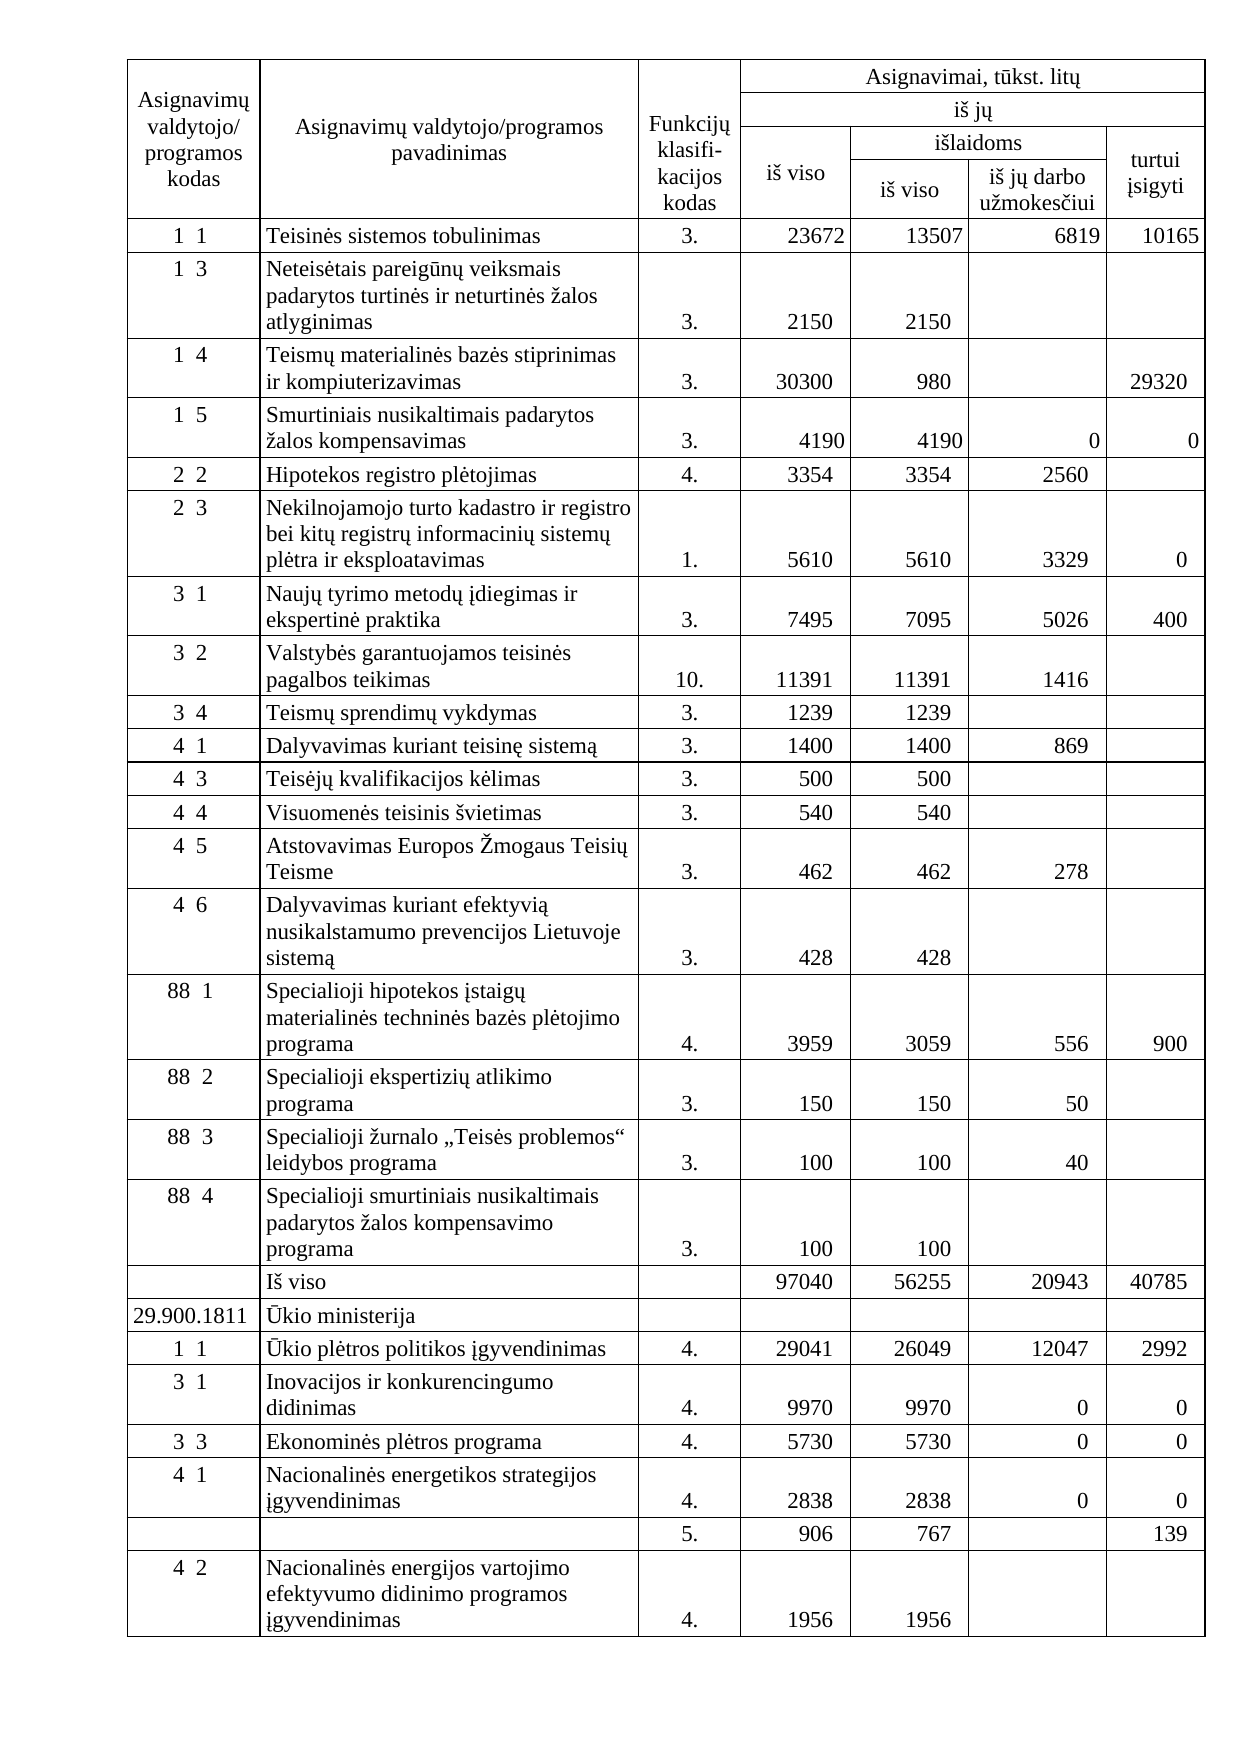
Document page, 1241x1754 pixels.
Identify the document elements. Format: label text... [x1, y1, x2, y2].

table_cell iš jų darbo užmokesčiui [969, 160, 1106, 218]
table_cell 5026 [969, 577, 1106, 635]
table_cell 2560 [969, 458, 1106, 490]
table_cell 29320 [1107, 339, 1204, 397]
table_cell [639, 1299, 740, 1331]
table_cell 1. [639, 491, 740, 576]
table_cell [969, 1180, 1106, 1264]
table_cell 88 1 [128, 975, 259, 1059]
table_cell 4 6 [128, 889, 259, 973]
table_cell Dalyvavimas kuriant teisinę sistemą [261, 729, 638, 761]
table_cell 150 [741, 1060, 850, 1119]
table_cell 30300 [741, 339, 850, 397]
table_cell 1 3 [128, 253, 259, 337]
table_cell 5. [639, 1518, 740, 1550]
table_cell 462 [741, 829, 850, 887]
table_cell 4. [639, 975, 740, 1059]
table_cell 3. [639, 1120, 740, 1178]
table_cell 0 [1107, 491, 1204, 576]
table_cell Ūkio ministerija [261, 1299, 638, 1331]
table_cell 50 [969, 1060, 1106, 1119]
table_cell 10165 [1107, 219, 1204, 252]
table_cell 100 [851, 1180, 968, 1264]
table_cell Naujų tyrimo metodų įdiegimas ir ekspertinė praktika [261, 577, 638, 635]
table_cell 980 [851, 339, 968, 397]
table_cell 4190 [741, 398, 850, 457]
table_cell 1956 [851, 1551, 968, 1636]
table_cell Nekilnojamojo turto kadastro ir registro bei kitų registrų informacinių sistemų plėtra ir eksploatavimas [261, 491, 638, 576]
table_cell [1107, 889, 1204, 973]
table_cell [261, 1518, 638, 1550]
table_cell 9970 [741, 1365, 850, 1424]
table_cell 500 [741, 763, 850, 795]
table_cell 0 [969, 1365, 1106, 1424]
table_cell [1107, 1299, 1204, 1331]
table_cell 5730 [741, 1425, 850, 1457]
table_cell 0 [1107, 398, 1204, 457]
table_cell 4 4 [128, 796, 259, 828]
table_cell 3. [639, 696, 740, 728]
table_cell [969, 339, 1106, 397]
table_cell 40 [969, 1120, 1106, 1178]
table_cell 1956 [741, 1551, 850, 1636]
table_cell 906 [741, 1518, 850, 1550]
table_cell 4. [639, 1458, 740, 1517]
table_cell iš viso [851, 160, 968, 218]
table_cell [969, 763, 1106, 795]
table_cell 2 2 [128, 458, 259, 490]
table_cell [969, 253, 1106, 337]
table_cell 556 [969, 975, 1106, 1059]
table_cell 150 [851, 1060, 968, 1119]
table_cell 7095 [851, 577, 968, 635]
table_cell 1400 [851, 729, 968, 761]
table_cell 2838 [741, 1458, 850, 1517]
table_cell 88 4 [128, 1180, 259, 1264]
table_cell 1 4 [128, 339, 259, 397]
table_cell 100 [851, 1120, 968, 1178]
table_cell [969, 696, 1106, 728]
table_cell Ekonominės plėtros programa [261, 1425, 638, 1457]
table_cell 4. [639, 1365, 740, 1424]
table_cell 3. [639, 796, 740, 828]
table_cell 100 [741, 1120, 850, 1178]
table_cell 3959 [741, 975, 850, 1059]
table_cell Iš viso [261, 1266, 638, 1298]
table_cell 3 1 [128, 577, 259, 635]
table_cell 11391 [741, 636, 850, 695]
table_cell 3. [639, 1060, 740, 1119]
table_cell [128, 1266, 259, 1298]
table_cell 869 [969, 729, 1106, 761]
table_cell 3. [639, 889, 740, 973]
table_cell [1107, 253, 1204, 337]
table_cell 0 [1107, 1365, 1204, 1424]
table_header Asignavimai, tūkst. litų [741, 60, 1204, 92]
table_cell 4. [639, 1425, 740, 1457]
table_cell Specialioji ekspertizių atlikimo programa [261, 1060, 638, 1119]
table_cell 40785 [1107, 1266, 1204, 1298]
table_cell 26049 [851, 1332, 968, 1364]
table_cell 29.900.1811 [128, 1299, 259, 1331]
table_cell 2838 [851, 1458, 968, 1517]
table_cell [969, 1299, 1106, 1331]
table_cell 4. [639, 1332, 740, 1364]
table_cell 2992 [1107, 1332, 1204, 1364]
table_cell 3059 [851, 975, 968, 1059]
table_cell 2150 [851, 253, 968, 337]
table_cell 540 [741, 796, 850, 828]
table_cell [128, 1518, 259, 1550]
table_cell 1239 [741, 696, 850, 728]
table_cell 88 3 [128, 1120, 259, 1178]
table_cell 3329 [969, 491, 1106, 576]
table_cell 0 [1107, 1425, 1204, 1457]
table_cell 900 [1107, 975, 1204, 1059]
table_cell 12047 [969, 1332, 1106, 1364]
table_cell 4. [639, 458, 740, 490]
table_cell Teismų materialinės bazės stiprinimas ir kompiuterizavimas [261, 339, 638, 397]
table_cell 4 3 [128, 763, 259, 795]
table_cell 23672 [741, 219, 850, 252]
table_cell [639, 1266, 740, 1298]
table_cell 4 1 [128, 729, 259, 761]
table_cell Specialioji smurtiniais nusikaltimais padarytos žalos kompensavimo programa [261, 1180, 638, 1264]
table_cell Nacionalinės energetikos strategijos įgyvendinimas [261, 1458, 638, 1517]
table_cell [1107, 1180, 1204, 1264]
table_cell 3 1 [128, 1365, 259, 1424]
table_cell 4190 [851, 398, 968, 457]
table_cell 97040 [741, 1266, 850, 1298]
table_cell 1 1 [128, 219, 259, 252]
table_cell iš viso [741, 127, 850, 218]
table_cell Hipotekos registro plėtojimas [261, 458, 638, 490]
table_cell 1 5 [128, 398, 259, 457]
table_cell 3. [639, 1180, 740, 1264]
table_cell [1107, 636, 1204, 695]
table_cell [969, 796, 1106, 828]
table_cell 3. [639, 253, 740, 337]
table_cell 3. [639, 219, 740, 252]
table_cell 3 4 [128, 696, 259, 728]
table_cell 13507 [851, 219, 968, 252]
table_cell 0 [969, 1458, 1106, 1517]
table_cell 767 [851, 1518, 968, 1550]
table_cell 462 [851, 829, 968, 887]
table_cell 7495 [741, 577, 850, 635]
table_cell [851, 1299, 968, 1331]
table_cell 100 [741, 1180, 850, 1264]
table_cell 4. [639, 1551, 740, 1636]
table_cell 3 3 [128, 1425, 259, 1457]
table_cell 500 [851, 763, 968, 795]
table_cell iš jų [741, 93, 1204, 126]
table_cell 10. [639, 636, 740, 695]
table_cell 1 1 [128, 1332, 259, 1364]
table_cell 139 [1107, 1518, 1204, 1550]
table_header Asignavimų valdytojo/ programos kodas [128, 60, 259, 218]
table_cell 0 [1107, 1458, 1204, 1517]
table_cell 0 [969, 398, 1106, 457]
table_cell Smurtiniais nusikaltimais padarytos žalos kompensavimas [261, 398, 638, 457]
table_cell išlaidoms [851, 127, 1106, 159]
table_cell 5730 [851, 1425, 968, 1457]
table_cell 2 3 [128, 491, 259, 576]
table_header Funkcijų klasifi­kacijos kodas [639, 60, 740, 218]
table_cell [1107, 829, 1204, 887]
table_cell 3. [639, 339, 740, 397]
table_cell Visuomenės teisinis švietimas [261, 796, 638, 828]
table_cell 3. [639, 763, 740, 795]
table_cell 29041 [741, 1332, 850, 1364]
table_header Asignavimų valdytojo/programos pavadinimas [261, 60, 638, 218]
table_cell 3. [639, 829, 740, 887]
table_cell 4 1 [128, 1458, 259, 1517]
table_cell turtui įsigyti [1107, 127, 1204, 218]
table_cell 5610 [741, 491, 850, 576]
table_cell 3. [639, 577, 740, 635]
table_cell 1239 [851, 696, 968, 728]
table_cell [741, 1299, 850, 1331]
table_cell Ūkio plėtros politikos įgyvendinimas [261, 1332, 638, 1364]
table_cell 1400 [741, 729, 850, 761]
table_cell [1107, 1060, 1204, 1119]
table_cell [969, 889, 1106, 973]
table_cell 5610 [851, 491, 968, 576]
table_cell 428 [851, 889, 968, 973]
table_cell 540 [851, 796, 968, 828]
table_cell 3 2 [128, 636, 259, 695]
table_cell Atstovavimas Europos Žmogaus Teisių Teisme [261, 829, 638, 887]
table_cell 1416 [969, 636, 1106, 695]
table_cell [969, 1518, 1106, 1550]
table_cell Teisėjų kvalifikacijos kėlimas [261, 763, 638, 795]
table_cell 6819 [969, 219, 1106, 252]
table_cell 88 2 [128, 1060, 259, 1119]
table_cell [1107, 729, 1204, 761]
table_cell 3. [639, 398, 740, 457]
table_cell 4 2 [128, 1551, 259, 1636]
table_cell [1107, 1551, 1204, 1636]
table_cell Specialioji hipotekos įstaigų materialinės techninės bazės plėtojimo programa [261, 975, 638, 1059]
table_cell [1107, 796, 1204, 828]
table_cell [1107, 763, 1204, 795]
table_cell 4 5 [128, 829, 259, 887]
table_cell 3354 [741, 458, 850, 490]
table_cell Valstybės garantuojamos teisinės pagalbos teikimas [261, 636, 638, 695]
table_cell 3. [639, 729, 740, 761]
table_cell Teismų sprendimų vykdymas [261, 696, 638, 728]
table_cell [1107, 458, 1204, 490]
table_cell 0 [969, 1425, 1106, 1457]
table_cell 9970 [851, 1365, 968, 1424]
table_cell 278 [969, 829, 1106, 887]
table_cell [1107, 1120, 1204, 1178]
table_cell Neteisėtais pareigūnų veiksmais padarytos turtinės ir neturtinės žalos atlyginimas [261, 253, 638, 337]
table_cell 20943 [969, 1266, 1106, 1298]
table_cell 2150 [741, 253, 850, 337]
table_cell [969, 1551, 1106, 1636]
table_cell Nacionalinės energijos vartojimo efektyvumo didinimo programos įgyvendinimas [261, 1551, 638, 1636]
table_cell Specialioji žurnalo „Teisės problemos“ leidybos programa [261, 1120, 638, 1178]
table_cell 400 [1107, 577, 1204, 635]
table_cell 428 [741, 889, 850, 973]
table_cell [1107, 696, 1204, 728]
table_cell Dalyvavimas kuriant efektyvią nusikalstamumo prevencijos Lietuvoje sistemą [261, 889, 638, 973]
table_cell 56255 [851, 1266, 968, 1298]
table_cell Teisinės sistemos tobulinimas [261, 219, 638, 252]
table_cell 11391 [851, 636, 968, 695]
table_cell Inovacijos ir konkurencingumo didinimas [261, 1365, 638, 1424]
table_cell 3354 [851, 458, 968, 490]
